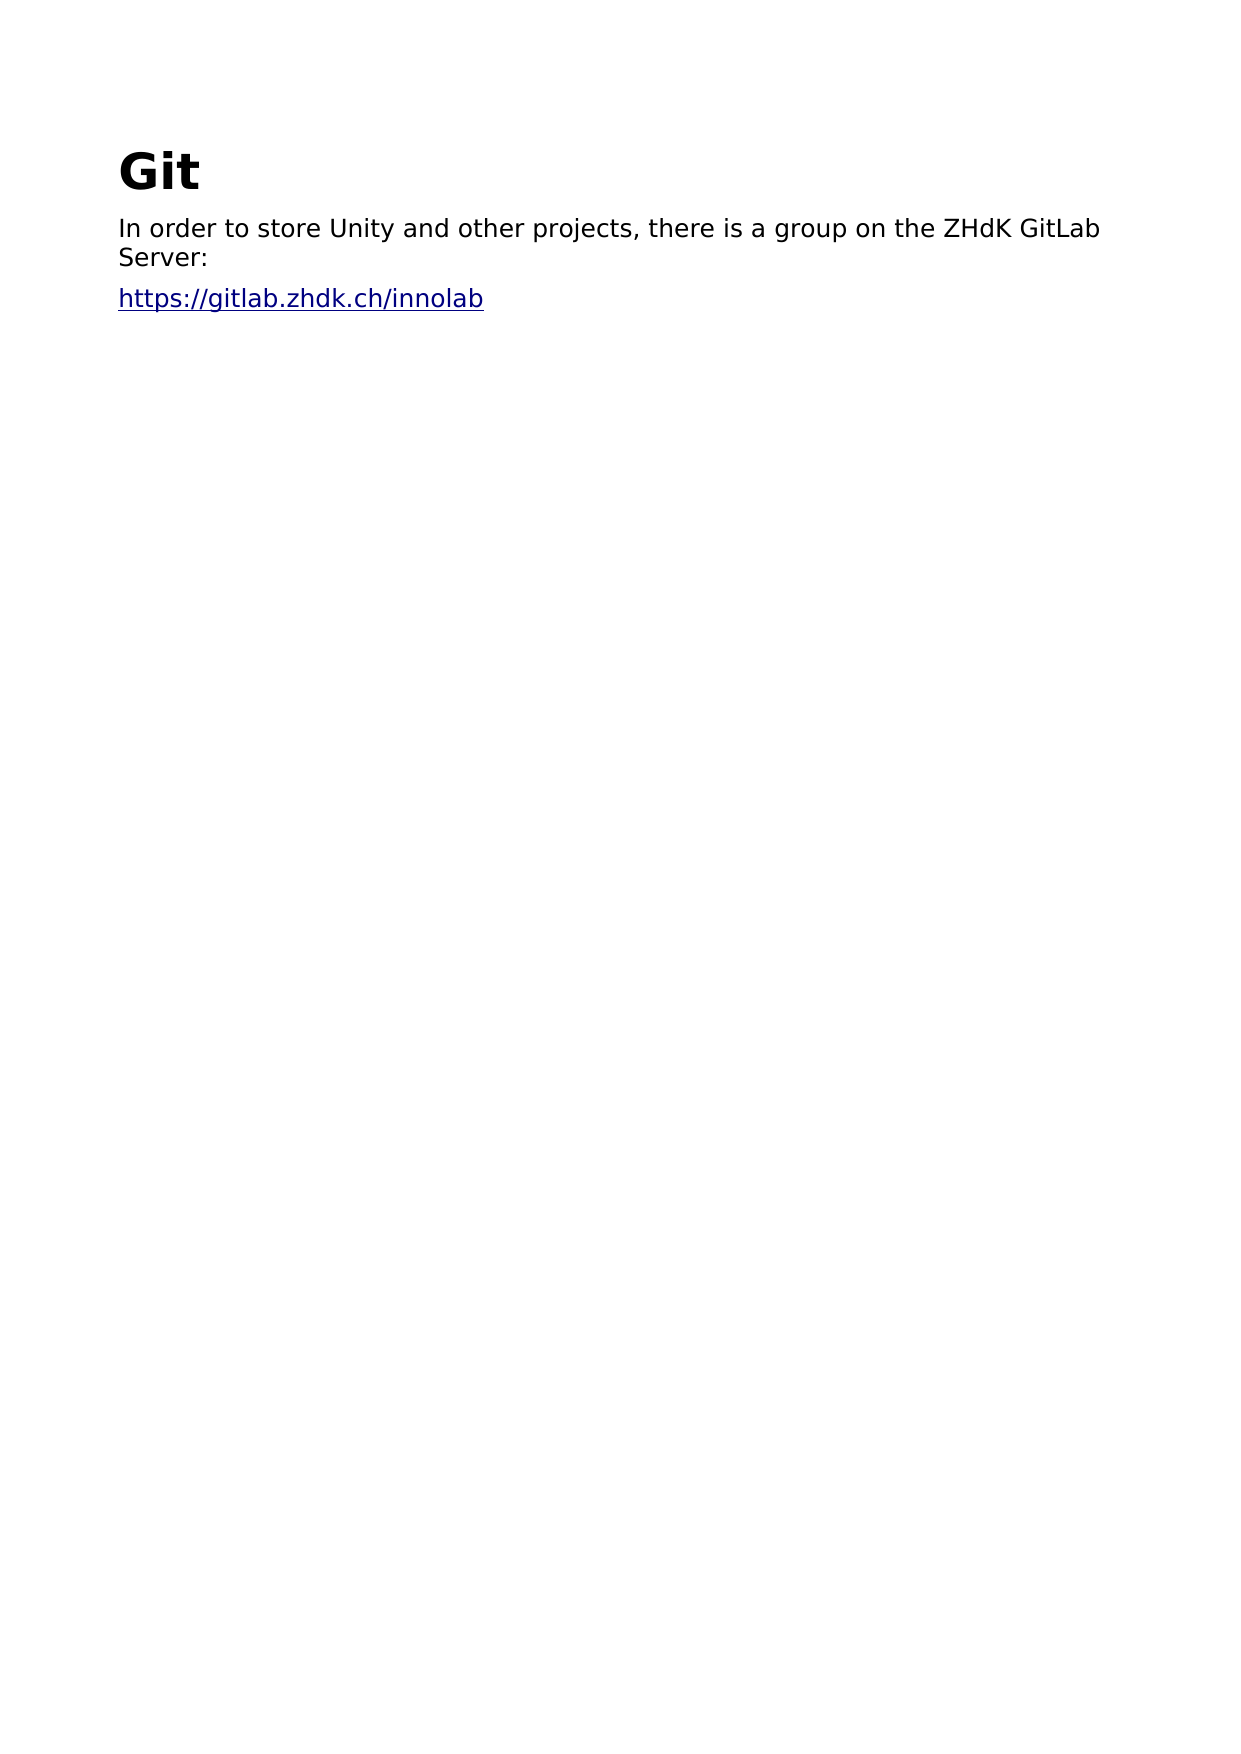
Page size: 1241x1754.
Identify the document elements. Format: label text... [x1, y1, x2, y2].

text In order to store Unity and other projects, there is a group on the ZHdK GitLab Server: [118, 214, 1122, 272]
subtitle Git [118, 143, 1122, 201]
text https://gitlab.zhdk.ch/innolab [118, 285, 1122, 314]
